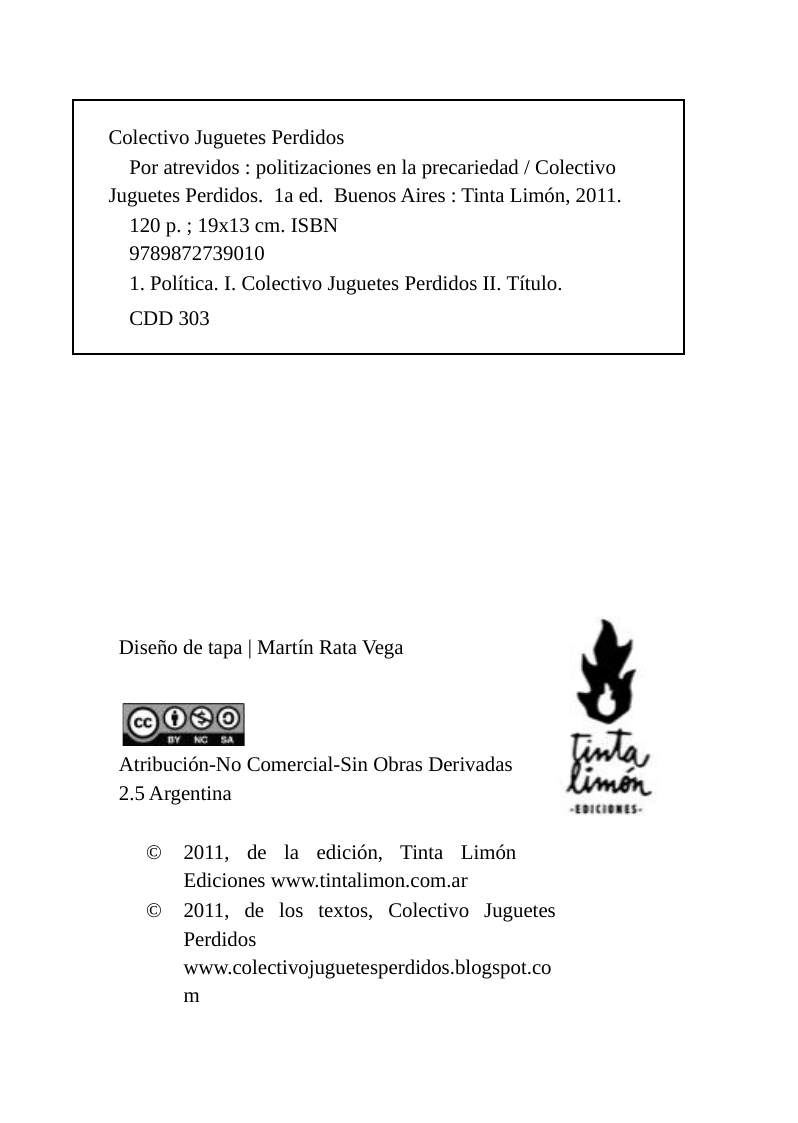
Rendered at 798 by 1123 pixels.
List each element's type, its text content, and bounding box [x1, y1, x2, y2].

text Atribución-No Comercial-Sin Obras Derivadas [119, 752, 654, 776]
picture [558, 605, 660, 826]
text 1. Política. I. Colectivo Juguetes Perdidos II. Título. CDD 303 [129, 271, 575, 330]
text Diseño de tapa | Martín Rata Vega [119, 635, 654, 659]
picture [122, 703, 245, 746]
text 2.5 Argentina [119, 781, 654, 805]
text Colectivo Juguetes Perdidos [108, 124, 654, 149]
list 2011, de la edición, Tinta Limón Ediciones www.tintalimon.com.ar [146, 840, 517, 892]
list 2011, de los textos, Colectivo Juguetes Perdidos www.colectivojuguetesperdidos.blogspot.com [146, 898, 556, 1007]
text Por atrevidos : politizaciones en la precariedad / Colectivo Juguetes Perdidos. 1a ed. Buenos Aires : Tinta Limón, 2011. [108, 154, 654, 207]
text 120 p. ; 19x13 cm. ISBN 9789872739010 [129, 213, 339, 265]
